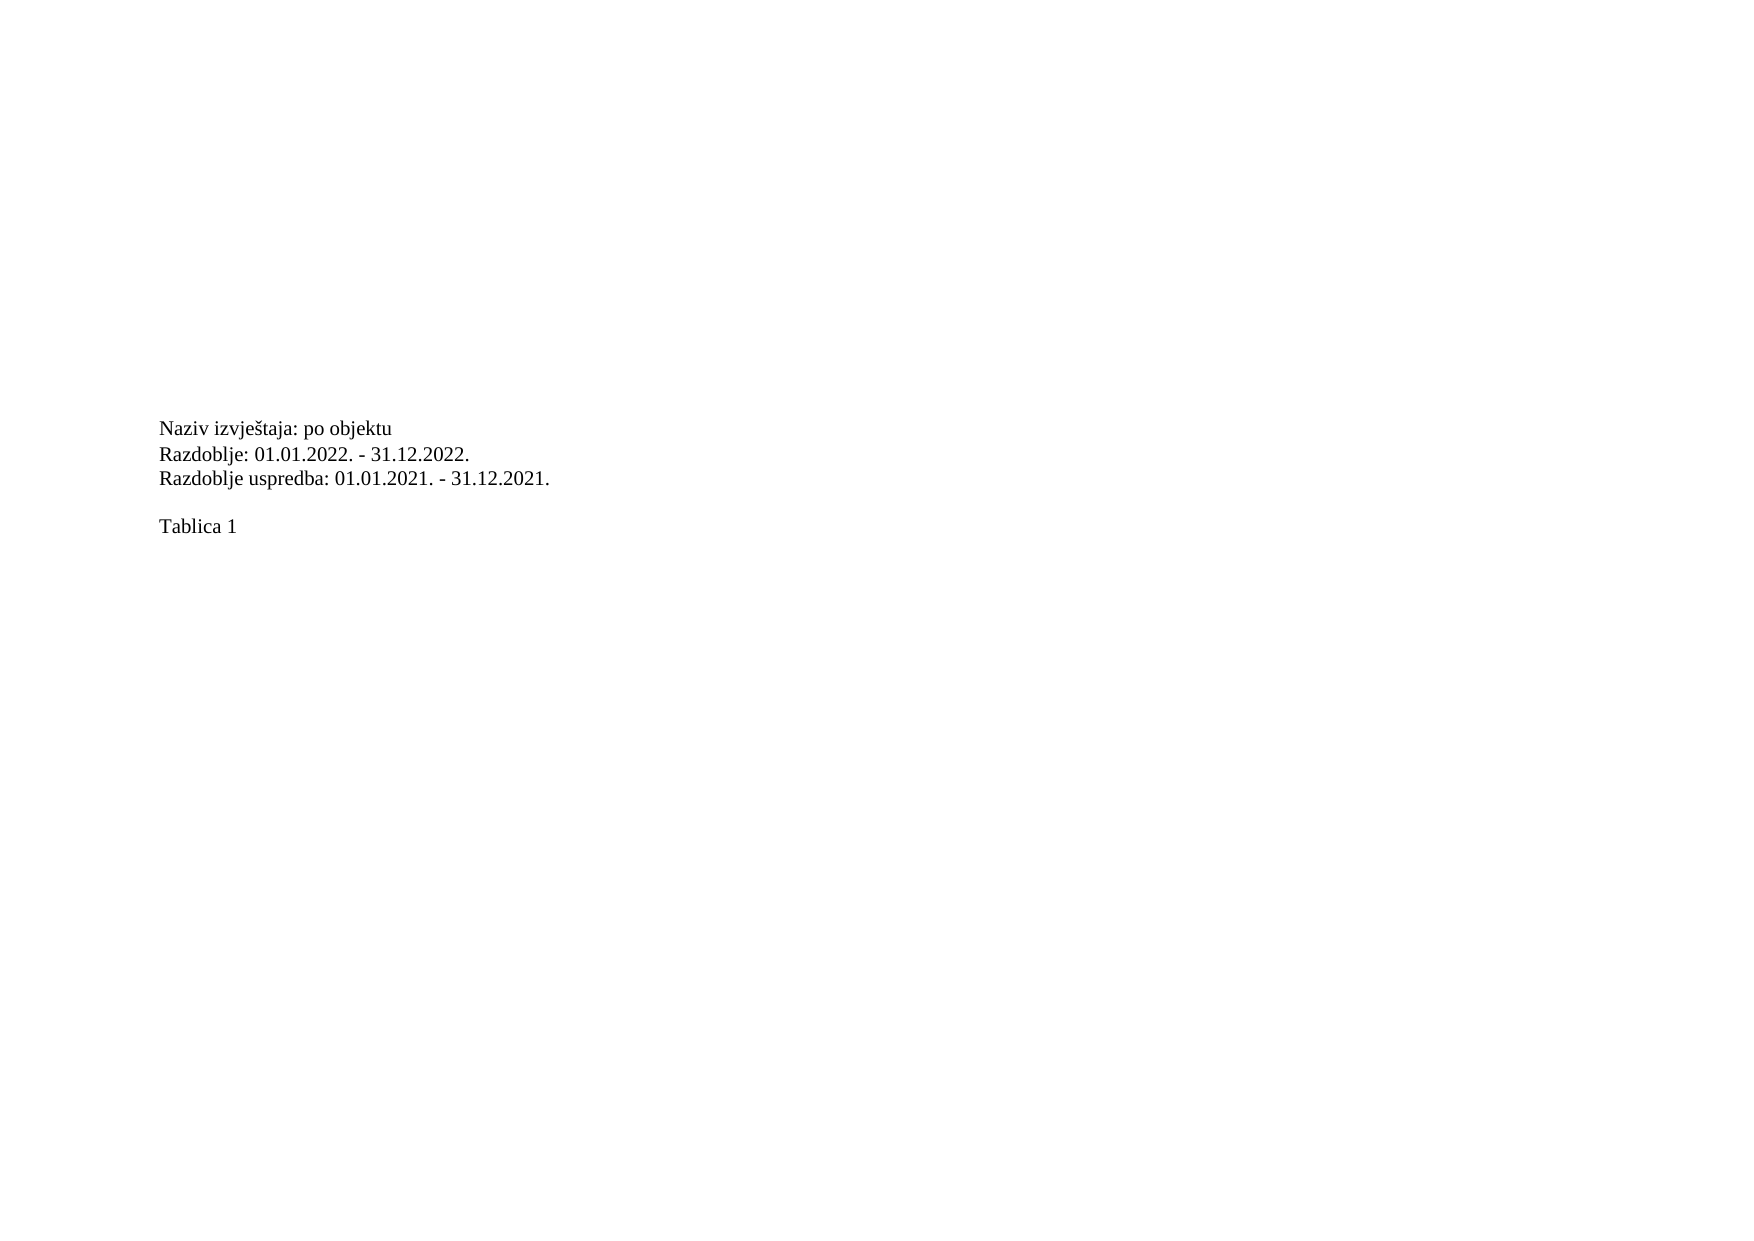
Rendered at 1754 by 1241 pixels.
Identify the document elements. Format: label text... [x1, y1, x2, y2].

table_header [471, 295, 677, 440]
table_header Naziv izvještaja: po objektu [148, 295, 471, 440]
table_cell Razdoblje uspredba: 01.01.2021. - 31.12.2021. Tablica 1 [148, 466, 677, 563]
table_cell Razdoblje: 01.01.2022. - 31.12.2022. [148, 440, 677, 466]
